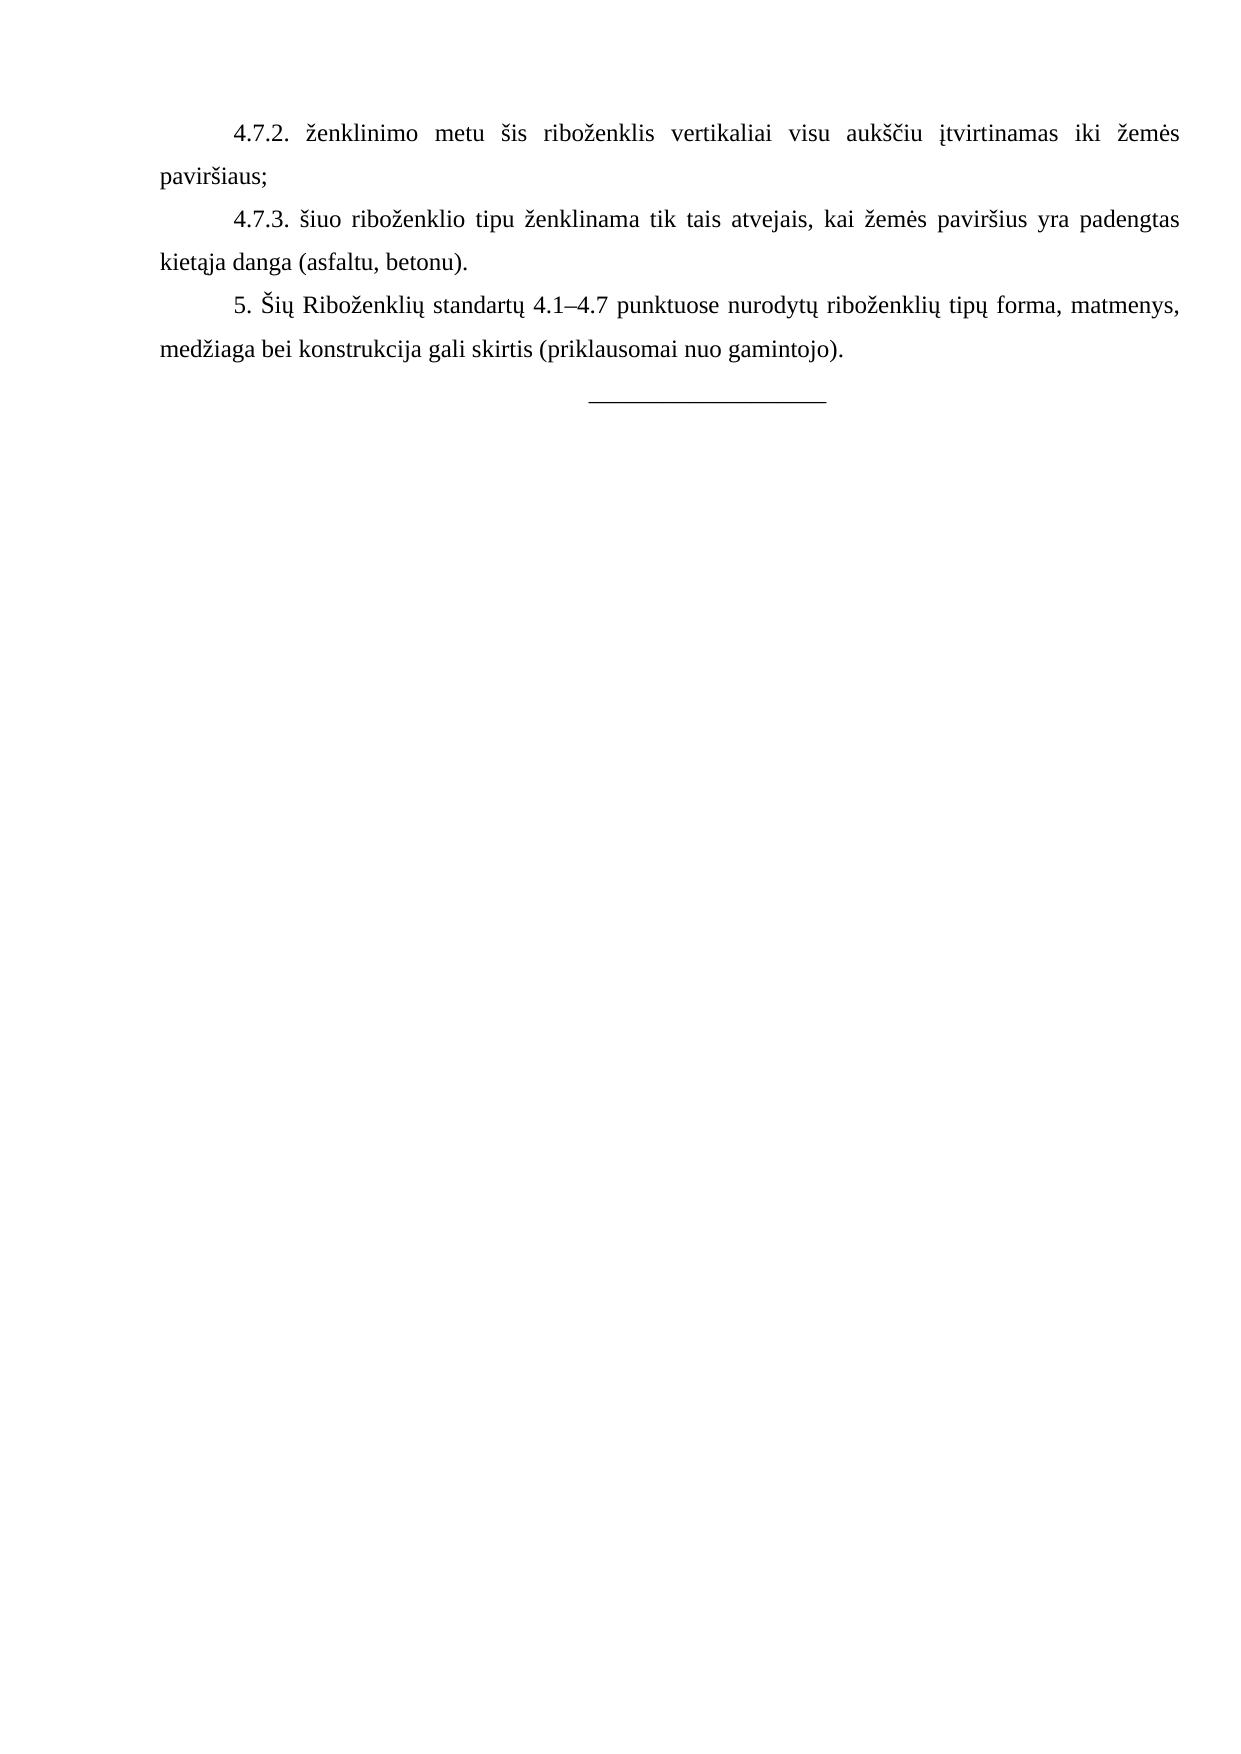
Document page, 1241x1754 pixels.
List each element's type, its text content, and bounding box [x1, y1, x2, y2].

text 4.7.3. šiuo riboženklio tipu ženklinama tik tais atvejais, kai žemės paviršius yra padengtas kietąja danga (asfaltu, betonu). [159, 204, 1181, 276]
text 5. Šių Riboženklių standartų 4.1–4.7 punktuose nurodytų riboženklių tipų forma, matmenys, medžiaga bei konstrukcija gali skirtis (priklausomai nuo gamintojo). [159, 291, 1181, 362]
text ___________________ [159, 377, 1181, 406]
text 4.7.2. ženklinimo metu šis riboženklis vertikaliai visu aukščiu įtvirtinamas iki žemės paviršiaus; [159, 118, 1181, 190]
